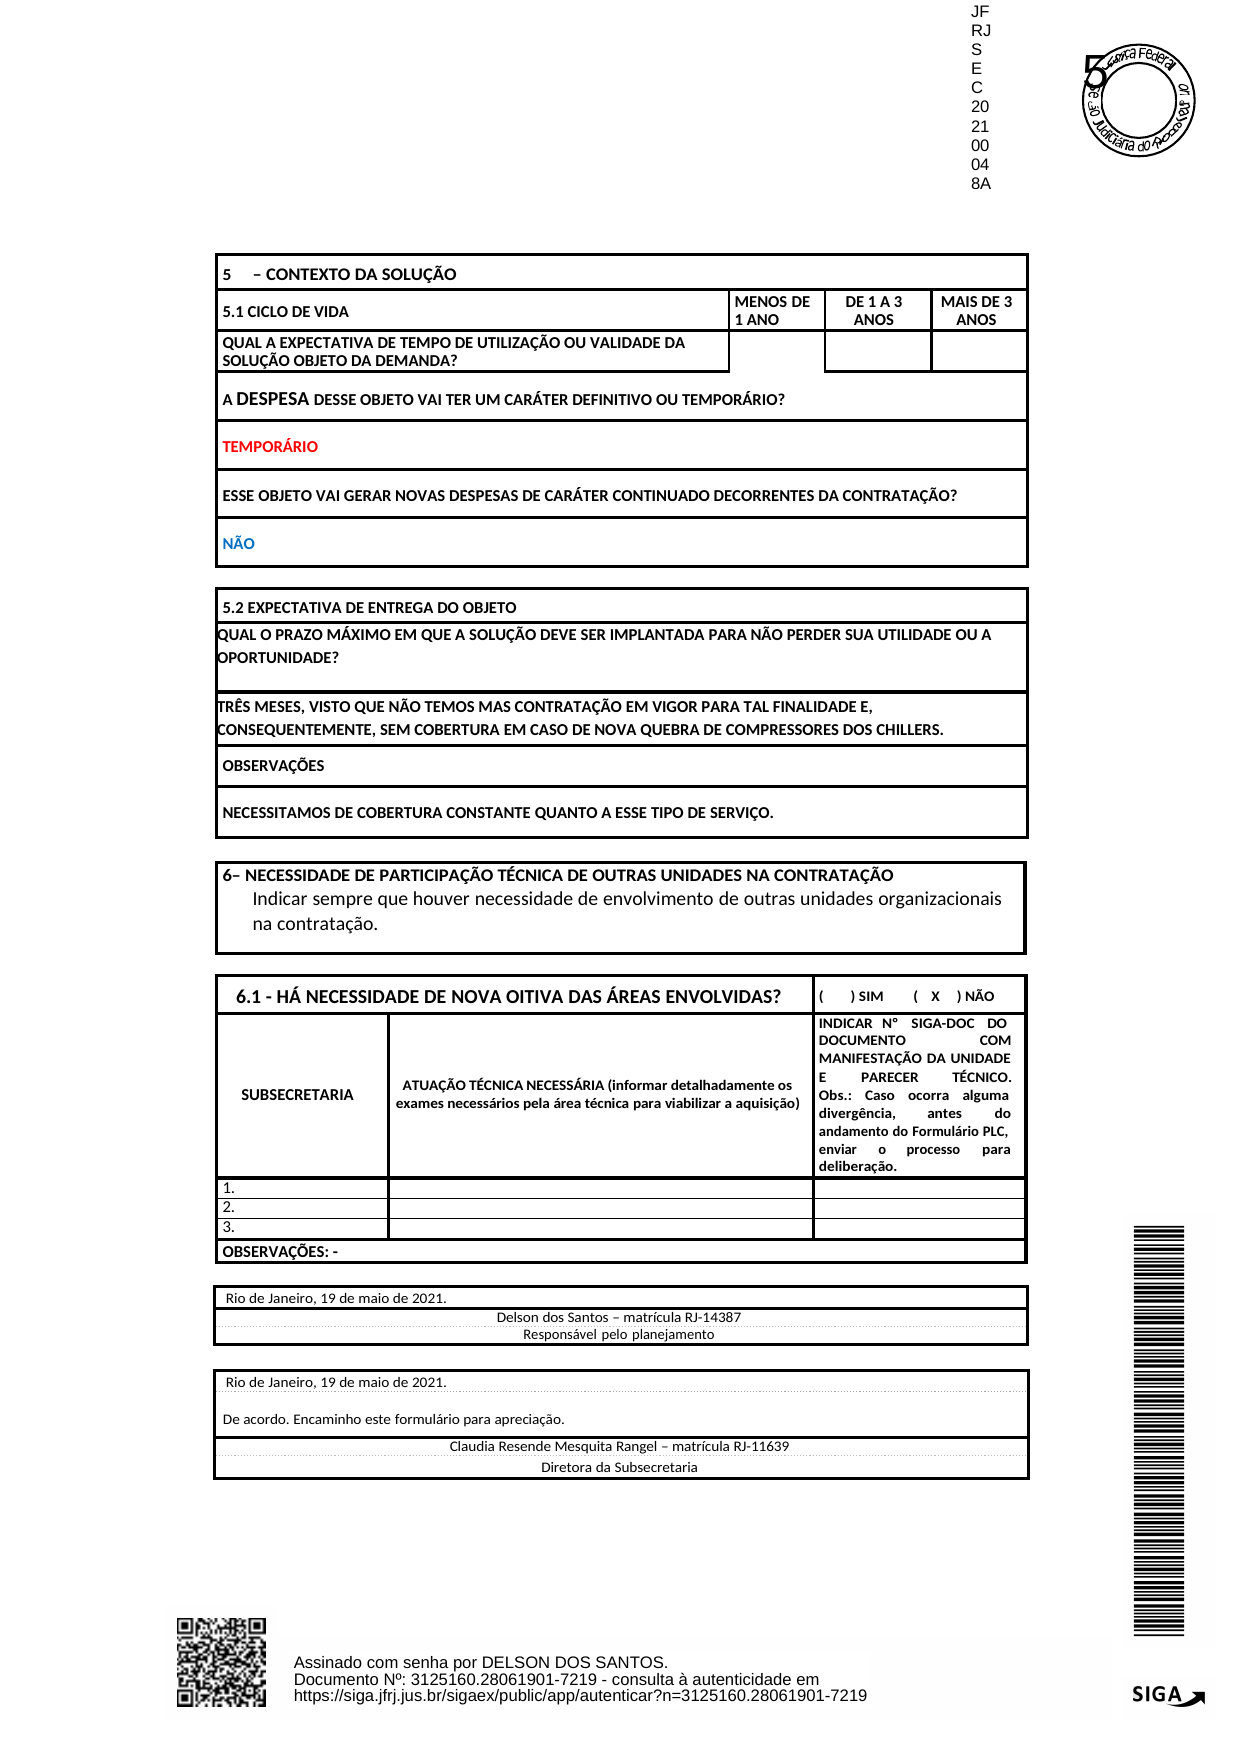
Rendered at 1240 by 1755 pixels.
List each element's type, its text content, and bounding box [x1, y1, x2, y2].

table_cell [815, 1180, 1024, 1198]
table_cell [933, 332, 1026, 370]
table_cell [390, 1180, 812, 1198]
text ç [1087, 98, 1101, 106]
table_header Rio de Janeiro, 19 de maio de 2021. [216, 1288, 1026, 1307]
table_cell INDICAR Nº SIGA-DOC DO [815, 1015, 1024, 1032]
table_cell SUBSECRETARIA [218, 1069, 387, 1123]
table_cell [218, 1160, 387, 1176]
table_cell Delson dos Santos – matrícula RJ-14387 [216, 1310, 1026, 1326]
table_cell [390, 1015, 812, 1032]
table_cell Responsável pelo planejamento [969, 0, 991, 189]
table_cell TEMPORÁRIO [218, 422, 1026, 467]
table_cell [390, 1124, 812, 1142]
table_header 5.2 EXPECTATIVA DE ENTREGA DO OBJETO [218, 590, 1026, 621]
table_cell QUAL O PRAZO MÁXIMO EM QUE A SOLUÇÃO DEVE SER IMPLANTADA PARA NÃO PERDER SUA UTILIDADE OU A OPORTUNIDADE? [218, 624, 1026, 690]
table_cell [218, 1124, 387, 1142]
table_cell [218, 1032, 387, 1050]
table_cell Responsável pelo planejamento [216, 1326, 1026, 1343]
table_cell NÃO [218, 519, 1026, 564]
table_cell [826, 332, 930, 370]
table_cell [218, 1015, 387, 1032]
table_cell [390, 1032, 812, 1050]
table_header Rio de Janeiro, 19 de maio de 2021. [216, 1372, 1027, 1391]
table_cell enviar o processo para [815, 1142, 1024, 1160]
table_cell deliberação. [815, 1160, 1024, 1176]
text e [1179, 97, 1193, 105]
table_cell [815, 1199, 1024, 1218]
table_cell NECESSITAMOS DE COBERTURA CONSTANTE QUANTO A ESSE TIPO DE SERVIÇO. [218, 788, 1026, 836]
table_cell [390, 1219, 812, 1237]
table_header 5 – CONTEXTO DA SOLUÇÃO [218, 256, 1026, 288]
table_cell E PARECER TÉCNICO. Obs.: Caso ocorra alguma divergência, antes do [815, 1069, 1024, 1123]
table_cell Claudia Resende Mesquita Rangel – matrícula RJ-11639 [216, 1439, 1027, 1455]
table_cell 5.1 CICLO DE VIDA [218, 291, 728, 329]
table_cell [218, 1050, 387, 1069]
table_cell 1. [218, 1180, 387, 1198]
table_cell DOCUMENTO COM [815, 1032, 1024, 1050]
table_cell [390, 1142, 812, 1160]
table_cell andamento do Formulário PLC, [815, 1124, 1024, 1142]
table_cell ATUAÇÃO TÉCNICA NECESSÁRIA (informar detalhadamente os exames necessários pela área técnica para viabilizar a aquisição) [390, 1069, 812, 1123]
table_cell [390, 1199, 812, 1218]
table_cell [390, 1160, 812, 1176]
table_cell A DESPESA DESSE OBJETO VAI TER UM CARÁTER DEFINITIVO OU TEMPORÁRIO? [218, 370, 1026, 419]
table_cell DE 1 A 3 ANOS [826, 291, 930, 329]
table_cell De acordo. Encaminho este formulário para apreciação. [216, 1391, 1027, 1436]
table_cell [218, 1142, 387, 1160]
table_cell [815, 1219, 1024, 1237]
table_cell [390, 1050, 812, 1069]
table_header 6– NECESSIDADE DE PARTICIPAÇÃO TÉCNICA DE OUTRAS UNIDADES NA CONTRATAÇÃO Indicar sempre que houver necessidade de envolvimento de outras unidades organizacionais na contratação. [218, 864, 1023, 952]
table_cell MENOS DE 1 ANO [730, 291, 824, 329]
table_cell MANIFESTAÇÃO DA UNIDADE [815, 1050, 1024, 1069]
table_cell MAIS DE 3 ANOS [933, 291, 1026, 329]
table_cell Diretora da Subsecretaria [216, 1455, 1027, 1477]
table_header ( ) SIM ( X ) NÃO [815, 977, 1024, 1012]
table_cell 3. [218, 1219, 387, 1237]
table_cell 2. [218, 1199, 387, 1218]
table_cell OBSERVAÇÕES: - [218, 1241, 1024, 1261]
table_header 6.1 - HÁ NECESSIDADE DE NOVA OITIVA DAS ÁREAS ENVOLVIDAS? [218, 977, 812, 1012]
table_cell TRÊS MESES, VISTO QUE NÃO TEMOS MAS CONTRATAÇÃO EM VIGOR PARA TAL FINALIDADE E, CONSEQUENTEMENTE, SEM COBERTURA EM CASO DE NOVA QUEBRA DE COMPRESSORES DOS CHILLERS. [218, 694, 1026, 743]
table_cell OBSERVAÇÕES [218, 747, 1026, 785]
table_cell [730, 332, 824, 370]
table_cell QUAL A EXPECTATIVA DE TEMPO DE UTILIZAÇÃO OU VALIDADE DA SOLUÇÃO OBJETO DA DEMANDA? [218, 332, 728, 370]
table_cell ESSE OBJETO VAI GERAR NOVAS DESPESAS DE CARÁTER CONTINUADO DECORRENTES DA CONTRATAÇÃO? [218, 471, 1026, 516]
